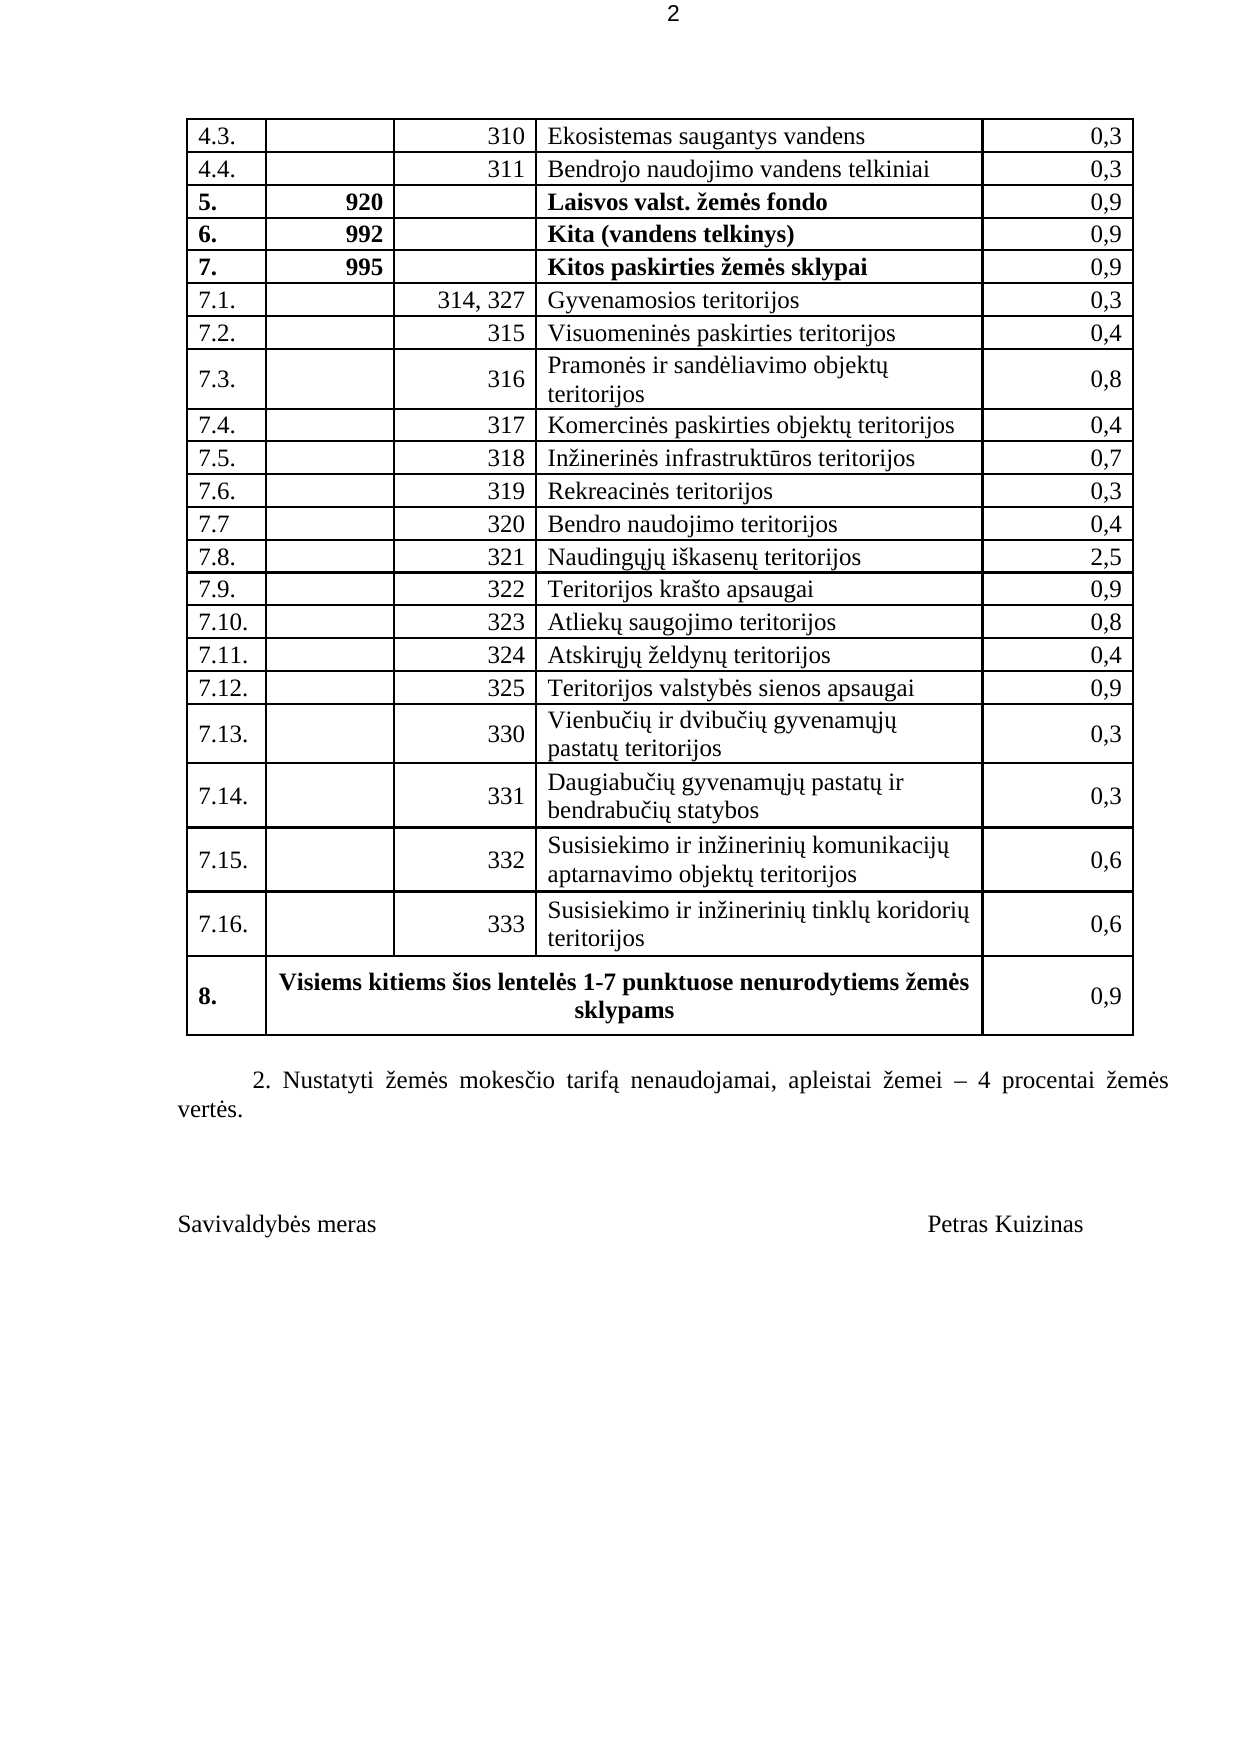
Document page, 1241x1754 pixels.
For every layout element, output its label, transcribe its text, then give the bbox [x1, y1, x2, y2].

table_cell Rekreacinės teritorijos [537, 475, 981, 506]
table_cell 0,8 [984, 350, 1132, 407]
table_cell 0,9 [984, 957, 1132, 1034]
table_cell [267, 606, 393, 637]
table_cell Inžinerinės infrastruktūros teritorijos [537, 442, 981, 473]
table_cell 310 [395, 120, 535, 151]
table_cell 0,9 [984, 186, 1132, 217]
text Savivaldybės meras Petras Kuizinas [177, 1209, 1169, 1237]
table_cell [267, 350, 393, 407]
table_cell 0,4 [984, 410, 1132, 440]
table_cell Visiems kitiems šios lentelės 1-7 punktuose nenurodytiems žemės sklypams [267, 957, 981, 1034]
table_cell [267, 153, 393, 184]
table_cell 0,6 [984, 893, 1132, 954]
table_cell 7.13. [188, 705, 265, 762]
table_cell 0,3 [984, 705, 1132, 762]
table_cell Gyvenamosios teritorijos [537, 284, 981, 315]
table_cell [267, 442, 393, 473]
table_cell 2,5 [984, 541, 1132, 571]
table_cell Naudingųjų iškasenų teritorijos [537, 541, 981, 571]
table_cell 7.15. [188, 829, 265, 890]
table_cell 7.5. [188, 442, 265, 473]
table_cell [267, 120, 393, 151]
table_cell 332 [395, 829, 535, 890]
table_cell Susisiekimo ir inžinerinių tinklų koridorių teritorijos [537, 893, 981, 954]
table_cell Ekosistemas saugantys vandens [537, 120, 981, 151]
table_cell 7.7 [188, 508, 265, 539]
table_cell Kita (vandens telkinys) [537, 219, 981, 249]
table_cell 319 [395, 475, 535, 506]
table_cell 7.16. [188, 893, 265, 954]
table_cell [267, 410, 393, 440]
table_cell [267, 508, 393, 539]
table_cell 7.14. [188, 764, 265, 826]
table_cell 5. [188, 186, 265, 217]
table_cell [267, 672, 393, 703]
table_cell 0,4 [984, 639, 1132, 670]
table_cell 920 [267, 186, 393, 217]
table_cell 992 [267, 219, 393, 249]
table_cell [395, 186, 535, 217]
table_cell 7.6. [188, 475, 265, 506]
text 2. Nustatyti žemės mokesčio tarifą nenaudojamai, apleistai žemei – 4 procentai žemės vertės. [177, 1065, 1169, 1122]
table_cell Susisiekimo ir inžinerinių komunikacijų aptarnavimo objektų teritorijos [537, 829, 981, 890]
table_cell Atliekų saugojimo teritorijos [537, 606, 981, 637]
table_cell 7.10. [188, 606, 265, 637]
table_cell [267, 764, 393, 826]
table_cell 311 [395, 153, 535, 184]
table_cell 0,9 [984, 219, 1132, 249]
table_cell 7.11. [188, 639, 265, 670]
table_cell 4.4. [188, 153, 265, 184]
table_cell 323 [395, 606, 535, 637]
table_cell 322 [395, 574, 535, 604]
table_cell [267, 893, 393, 954]
table_cell 0,9 [984, 574, 1132, 604]
table_cell 324 [395, 639, 535, 670]
table_cell 0,3 [984, 764, 1132, 826]
table_cell 7.2. [188, 317, 265, 348]
table_cell [267, 475, 393, 506]
table_cell [395, 251, 535, 282]
table_cell [267, 829, 393, 890]
table_cell 8. [188, 957, 265, 1034]
table_cell 0,6 [984, 829, 1132, 890]
table_cell [267, 705, 393, 762]
table_cell Visuomeninės paskirties teritorijos [537, 317, 981, 348]
table_cell Komercinės paskirties objektų teritorijos [537, 410, 981, 440]
table_cell 0,4 [984, 317, 1132, 348]
table_cell Bendro naudojimo teritorijos [537, 508, 981, 539]
table_cell [267, 574, 393, 604]
table_cell [395, 219, 535, 249]
table_cell [267, 317, 393, 348]
table_cell 7.1. [188, 284, 265, 315]
table_cell 995 [267, 251, 393, 282]
table_cell 0,3 [984, 475, 1132, 506]
table_cell 7.4. [188, 410, 265, 440]
table_cell 7.8. [188, 541, 265, 571]
table_cell 317 [395, 410, 535, 440]
table_cell 0,9 [984, 251, 1132, 282]
table_cell 7. [188, 251, 265, 282]
table_cell 7.3. [188, 350, 265, 407]
table_cell Vienbučių ir dvibučių gyvenamųjų pastatų teritorijos [537, 705, 981, 762]
table_cell Bendrojo naudojimo vandens telkiniai [537, 153, 981, 184]
table_cell 0,3 [984, 120, 1132, 151]
table_cell 6. [188, 219, 265, 249]
table_cell 331 [395, 764, 535, 826]
table_cell Atskirųjų želdynų teritorijos [537, 639, 981, 670]
table_cell 320 [395, 508, 535, 539]
table_cell 7.9. [188, 574, 265, 604]
table_cell Teritorijos krašto apsaugai [537, 574, 981, 604]
table_cell 330 [395, 705, 535, 762]
table_cell Laisvos valst. žemės fondo [537, 186, 981, 217]
table_cell Kitos paskirties žemės sklypai [537, 251, 981, 282]
table_cell 316 [395, 350, 535, 407]
table_cell 321 [395, 541, 535, 571]
table_cell 4.3. [188, 120, 265, 151]
table_cell Daugiabučių gyvenamųjų pastatų ir bendrabučių statybos [537, 764, 981, 826]
table_cell Pramonės ir sandėliavimo objektų teritorijos [537, 350, 981, 407]
table_cell 0,9 [984, 672, 1132, 703]
table_cell [267, 284, 393, 315]
table_cell 314, 327 [395, 284, 535, 315]
table_cell 315 [395, 317, 535, 348]
table_cell 0,3 [984, 284, 1132, 315]
table_cell 0,7 [984, 442, 1132, 473]
table_cell [267, 639, 393, 670]
table_cell 318 [395, 442, 535, 473]
table_cell [267, 541, 393, 571]
table_cell Teritorijos valstybės sienos apsaugai [537, 672, 981, 703]
table_cell 325 [395, 672, 535, 703]
table_cell 0,8 [984, 606, 1132, 637]
table_cell 333 [395, 893, 535, 954]
table_cell 7.12. [188, 672, 265, 703]
table_cell 0,3 [984, 153, 1132, 184]
table_cell 0,4 [984, 508, 1132, 539]
